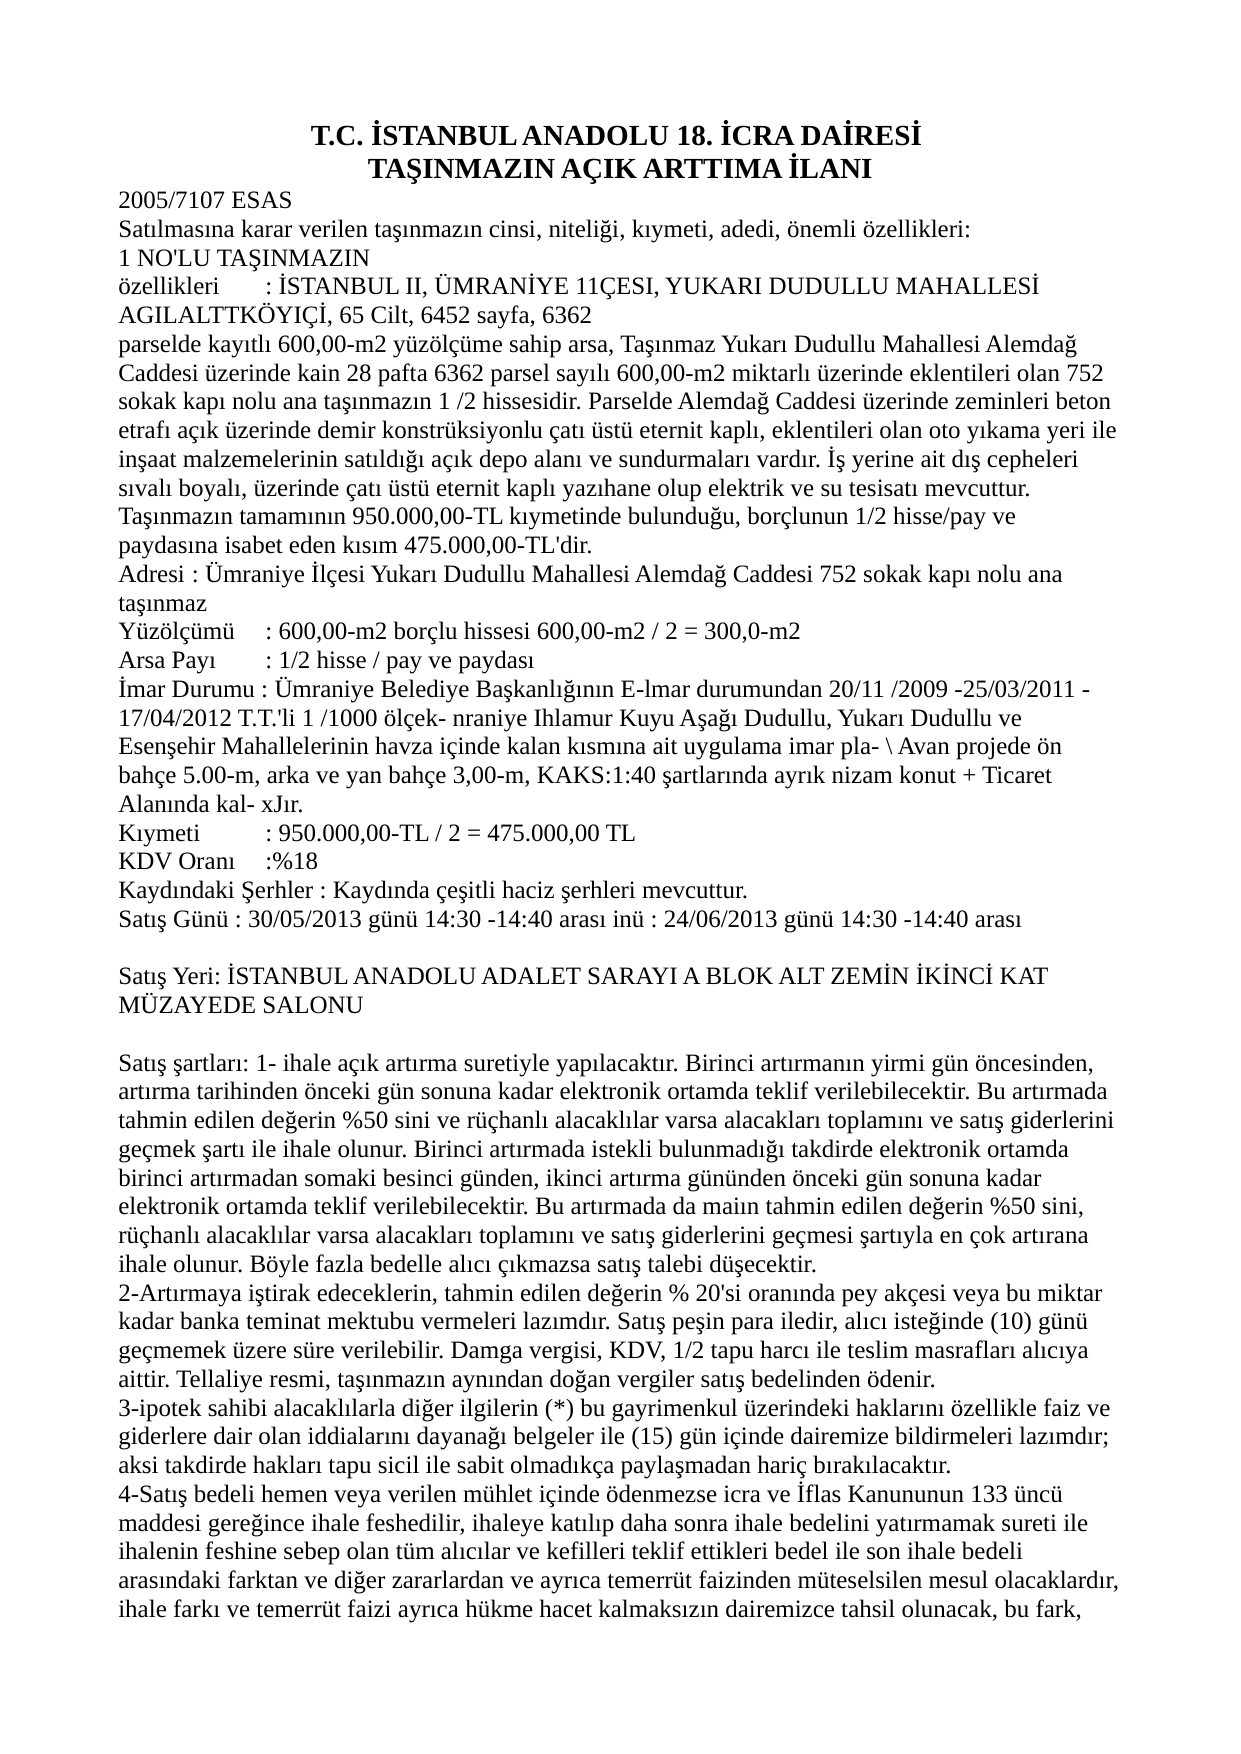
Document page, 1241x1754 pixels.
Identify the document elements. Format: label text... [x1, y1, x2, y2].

text Kıymeti : 950.000,00-TL / 2 = 475.000,00 TL [118, 818, 1122, 846]
text 2005/7107 ESAS [118, 185, 1122, 214]
text TAŞINMAZIN AÇIK ARTTIMA İLANI [118, 152, 1122, 185]
text parselde kayıtlı 600,00-m2 yüzölçüme sahip arsa, Taşınmaz Yukarı Dudullu Mahallesi Alemdağ Caddesi üzerinde kain 28 pafta 6362 parsel sayılı 600,00-m2 miktarlı üzerinde eklentileri olan 752 sokak kapı nolu ana taşınmazın 1 /2 hissesidir. Parselde Alemdağ Cadde­si üzerinde zeminleri beton etrafı açık üzerinde demir konstrüksiyonlu çatı üstü eternit kaplı, eklentileri olan oto yıkama yeri ile inşaat malzemelerinin satıldığı açık depo alanı ve sundurmaları vardır. İş yerine ait dış cepheleri sıvalı boyalı, üzerinde çatı üstü eternit kaplı yazıhane olup elektrik ve su tesisatı mevcuttur. Taşınmazın tamamının 950.000,00-TL kıymetinde bulunduğu, borçlunun 1/2 hisse/pay ve paydasına isabet eden kısım 475.000,00-TL'dir. [118, 329, 1122, 559]
text Satış Yeri: İSTANBUL ANADOLU ADALET SARAYI A BLOK ALT ZEMİN İKİNCİ KAT MÜZAYEDE SALONU [118, 961, 1122, 1019]
text KDV Oranı :%18 [118, 846, 1122, 875]
text özellikleri : İSTANBUL II, ÜMRANİYE 11ÇESI, YUKARI DUDULLU MAHALLESİ AGILALTTKÖYIÇİ, 65 Cilt, 6452 sayfa, 6362 [118, 271, 1122, 329]
text Satılmasına karar verilen taşınmazın cinsi, niteliği, kıymeti, adedi, önemli özellikleri: [118, 214, 1122, 243]
text Kaydındaki Şerhler : Kaydında çeşitli haciz şerhleri mevcuttur. [118, 875, 1122, 904]
text 3-ipotek sahibi alacaklılarla diğer ilgilerin (*) bu gayrimenkul üzerindeki haklarını özellikle faiz ve giderlere dair olan iddialarını daya­nağı belgeler ile (15) gün içinde dairemize bildirmeleri lazımdır; aksi takdirde hakları tapu sicil ile sabit olmadıkça paylaşmadan hariç bırakılacaktır. [118, 1393, 1122, 1479]
text Satış şartları: 1- ihale açık artırma suretiyle yapılacaktır. Birinci artırmanın yirmi gün öncesinden, artırma tarihinden önceki gün sonuna kadar elektronik ortamda teklif verilebilecektir. Bu artırmada tahmin edilen değerin %50 sini ve rüçhanlı alacaklılar varsa alacakları top­lamını ve satış giderlerini geçmek şartı ile ihale olunur. Birinci artırmada istekli bulunmadığı takdirde elektronik ortamda birinci artırma­dan somaki besinci günden, ikinci artırma gününden önceki gün sonuna kadar elektronik ortamda teklif verilebilecektir. Bu artırmada da maiın tahmin edilen değerin %50 sini, rüçhanlı alacaklılar varsa alacakları toplamını ve satış giderlerini geçmesi şartıyla en çok artı­rana ihale olunur. Böyle fazla bedelle alıcı çıkmazsa satış talebi düşecektir. [118, 1048, 1122, 1278]
text İmar Durumu : Ümraniye Belediye Başkanlığının E-lmar durumundan 20/11 /2009 -25/03/2011 -17/04/2012 T.T.'li 1 /1000 ölçek- nraniye Ihlamur Kuyu Aşağı Dudullu, Yukarı Dudullu ve Esenşehir Mahallelerinin havza içinde kalan kısmına ait uygulama imar pla- \ Avan projede ön bahçe 5.00-m, arka ve yan bahçe 3,00-m, KAKS:1:40 şartlarında ayrık nizam konut + Ticaret Alanında kal- xJır. [118, 674, 1122, 818]
text 4-Satış bedeli hemen veya verilen mühlet içinde ödenmezse icra ve İflas Kanununun 133 üncü maddesi gereğince ihale feshedilir, iha­leye katılıp daha sonra ihale bedelini yatırmamak sureti ile ihalenin feshine sebep olan tüm alıcılar ve kefilleri teklif ettikleri bedel ile son ihale bedeli arasındaki farktan ve diğer zararlardan ve ayrıca temerrüt faizinden müteselsilen mesul olacaklardır, ihale farkı ve temerrüt faizi ayrıca hükme hacet kalmaksızın dairemizce tahsil olunacak, bu fark, [118, 1479, 1122, 1623]
text Yüzölçümü : 600,00-m2 borçlu hissesi 600,00-m2 / 2 = 300,0-m2 [118, 616, 1122, 645]
text T.C. İSTANBUL ANADOLU 18. İCRA DAİRESİ [118, 118, 1122, 152]
text 2-Artırmaya iştirak edeceklerin, tahmin edilen değerin % 20'si oranında pey akçesi veya bu miktar kadar banka teminat mektubu ver­meleri lazımdır. Satış peşin para iledir, alıcı isteğinde (10) günü geçmemek üzere süre verilebilir. Damga vergisi, KDV, 1/2 tapu harcı ile teslim masrafları alıcıya aittir. Tellaliye resmi, taşınmazın aynından doğan vergiler satış bedelinden ödenir. [118, 1278, 1122, 1393]
text Adresi : Ümraniye İlçesi Yukarı Dudullu Mahallesi Alemdağ Caddesi 752 sokak kapı nolu ana taşınmaz [118, 559, 1122, 616]
text Arsa Payı : 1/2 hisse / pay ve paydası [118, 645, 1122, 674]
text Satış Günü : 30/05/2013 günü 14:30 -14:40 arası inü : 24/06/2013 günü 14:30 -14:40 arası [118, 904, 1122, 933]
text 1 NO'LU TAŞINMAZIN [118, 243, 1122, 271]
